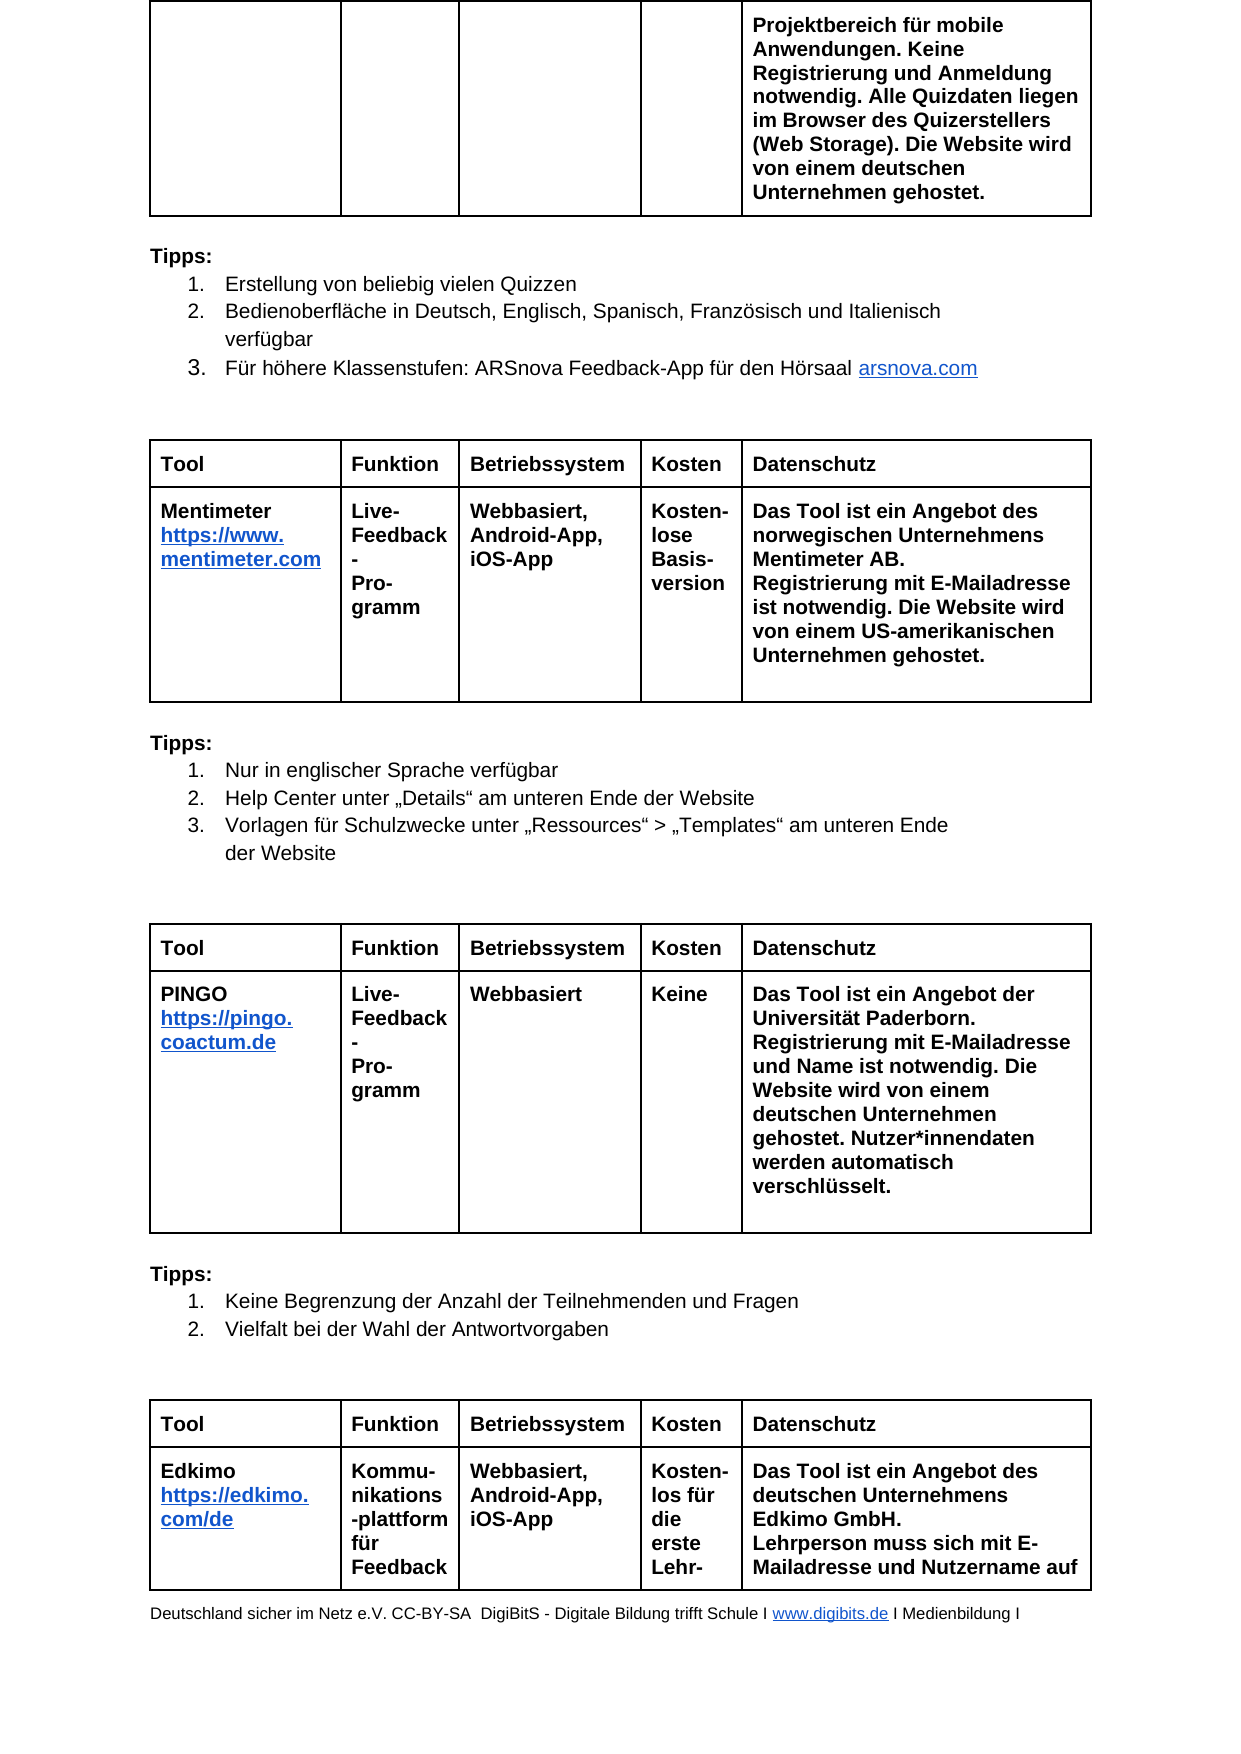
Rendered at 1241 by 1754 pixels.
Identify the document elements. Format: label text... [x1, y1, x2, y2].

table_header Kosten [642, 1401, 741, 1446]
table_cell Kommu-nikations-plattform für Feedback [342, 1448, 458, 1589]
table_cell Webbasiert, Android-App, iOS-App [460, 1448, 640, 1589]
table_cell Kosten-los für die erste Lehr- [642, 1448, 741, 1589]
table_cell [642, 2, 741, 214]
list Erstellung von beliebig vielen Quizzen [187, 272, 1091, 296]
table_header Betriebssystem [460, 925, 640, 970]
table_header Betriebssystem [460, 441, 640, 486]
table_cell Keine [642, 972, 741, 1232]
text der Website [225, 840, 1091, 864]
table_cell Webbasiert, Android-App, iOS-App [460, 488, 640, 701]
table_header Datenschutz [743, 925, 1090, 970]
table_cell [342, 2, 458, 214]
table_header Kosten [642, 925, 741, 970]
table_cell Live-Feedback- Pro-gramm [342, 488, 458, 701]
list Bedienoberfläche in Deutsch, Englisch, Spanisch, Französisch und Italienisch [187, 299, 1091, 323]
list Keine Begrenzung der Anzahl der Teilnehmenden und Fragen [187, 1289, 1091, 1313]
table_cell Projektbereich für mobile Anwendungen. Keine Registrierung und Anmeldung notwendig. Alle Quizdaten liegen im Browser des Quizerstellers (Web Storage). Die Website wird von einem deutschen Unternehmen gehostet. [743, 2, 1090, 214]
list Vorlagen für Schulzwecke unter „Ressources“ > „Templates“ am unteren Ende [187, 813, 1091, 837]
table_header Datenschutz [743, 441, 1090, 486]
table_cell Edkimo https://edkimo. com/de [151, 1448, 340, 1589]
text Tipps: [150, 730, 1091, 754]
text Tipps: [150, 1262, 1091, 1286]
text Tipps: [150, 244, 1091, 268]
table_header Betriebssystem [460, 1401, 640, 1446]
table_cell Das Tool ist ein Angebot des norwegischen Unternehmens Mentimeter AB. Registrierung mit E-Mailadresse ist notwendig. Die Website wird von einem US-amerikanischen Unternehmen gehostet. [743, 488, 1090, 701]
table_header Tool [151, 1401, 340, 1446]
table_header Datenschutz [743, 1401, 1090, 1446]
table_cell Webbasiert [460, 972, 640, 1232]
table_cell [460, 2, 640, 214]
list Vielfalt bei der Wahl der Antwortvorgaben [187, 1317, 1091, 1341]
table_cell Kosten-lose Basis-version [642, 488, 741, 701]
text verfügbar [225, 327, 1091, 351]
table_header Funktion [342, 925, 458, 970]
table_header Funktion [342, 441, 458, 486]
table_cell Das Tool ist ein Angebot der Universität Paderborn. Registrierung mit E-Mailadresse und Name ist notwendig. Die Website wird von einem deutschen Unternehmen gehostet. Nutzer*innendaten werden automatisch verschlüsselt. [743, 972, 1090, 1232]
list Nur in englischer Sprache verfügbar [187, 758, 1091, 782]
table_header Kosten [642, 441, 741, 486]
table_cell Das Tool ist ein Angebot des deutschen Unternehmens Edkimo GmbH. Lehrperson muss sich mit E-Mailadresse und Nutzername auf [743, 1448, 1090, 1589]
table_header Funktion [342, 1401, 458, 1446]
list Help Center unter „Details“ am unteren Ende der Website [187, 785, 1091, 809]
table_cell [151, 2, 340, 214]
table_cell Mentimeter https://www. mentimeter.com [151, 488, 340, 701]
table_header Tool [151, 441, 340, 486]
table_cell Live-Feedback- Pro-gramm [342, 972, 458, 1232]
table_header Tool [151, 925, 340, 970]
table_cell PINGO https://pingo. coactum.de [151, 972, 340, 1232]
list Für höhere Klassenstufen: ARSnova Feedback-App für den Hörsaal arsnova.com [187, 354, 1091, 381]
